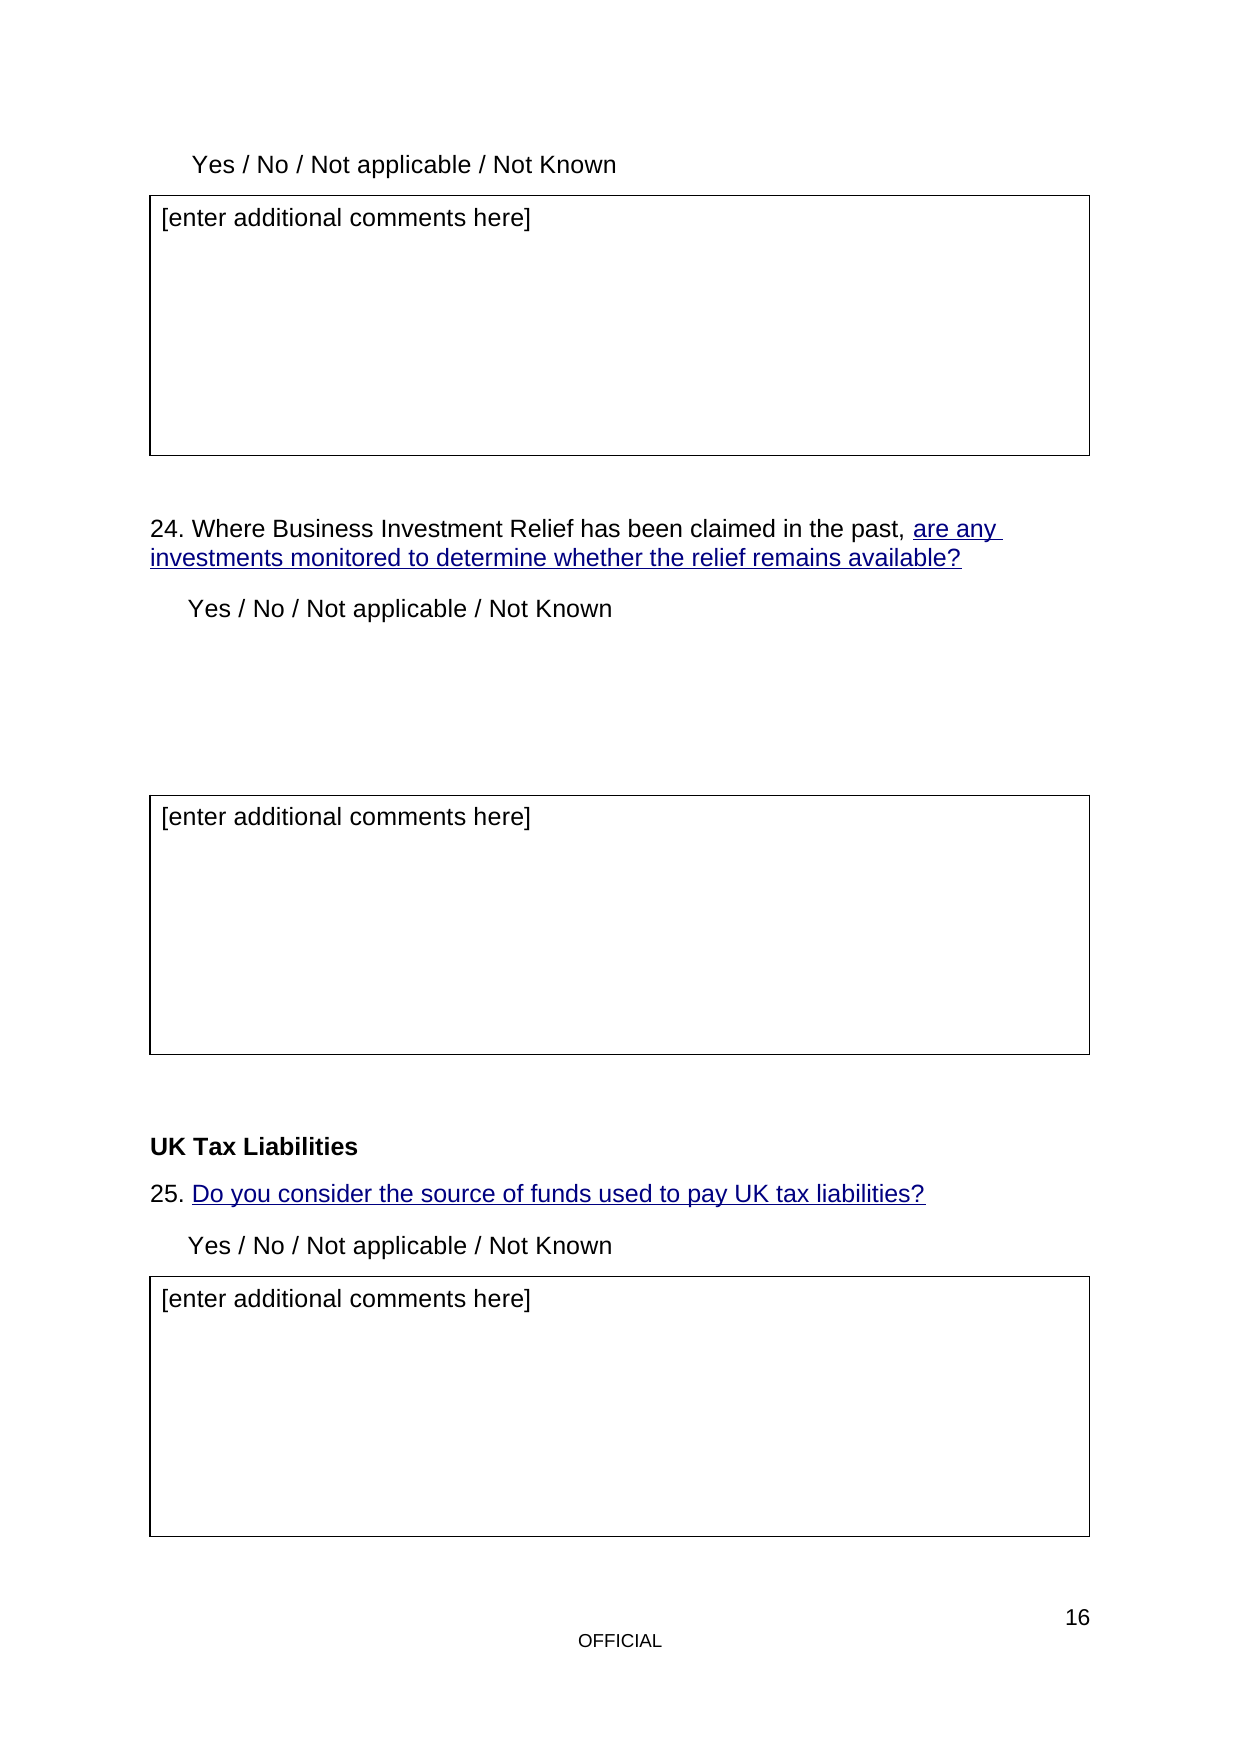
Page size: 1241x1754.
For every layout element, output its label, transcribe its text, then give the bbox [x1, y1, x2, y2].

subtitle Yes / No / Not applicable / Not Known [187, 1231, 1090, 1259]
table_header [enter additional comments here] [151, 1277, 1089, 1536]
text 25. Do you consider the source of funds used to pay UK tax liabilities? [150, 1179, 1090, 1208]
text UK Tax Liabilities [150, 1132, 1090, 1160]
table_header [enter additional comments here] [151, 196, 1089, 455]
text 24. Where Business Investment Relief has been claimed in the past, are any investments monitored to determine whether the relief remains available? [150, 514, 1090, 571]
table_header [enter additional comments here] [151, 796, 1089, 1054]
subtitle Yes / No / Not applicable / Not Known [191, 150, 1090, 179]
subtitle Yes / No / Not applicable / Not Known [187, 594, 1090, 623]
